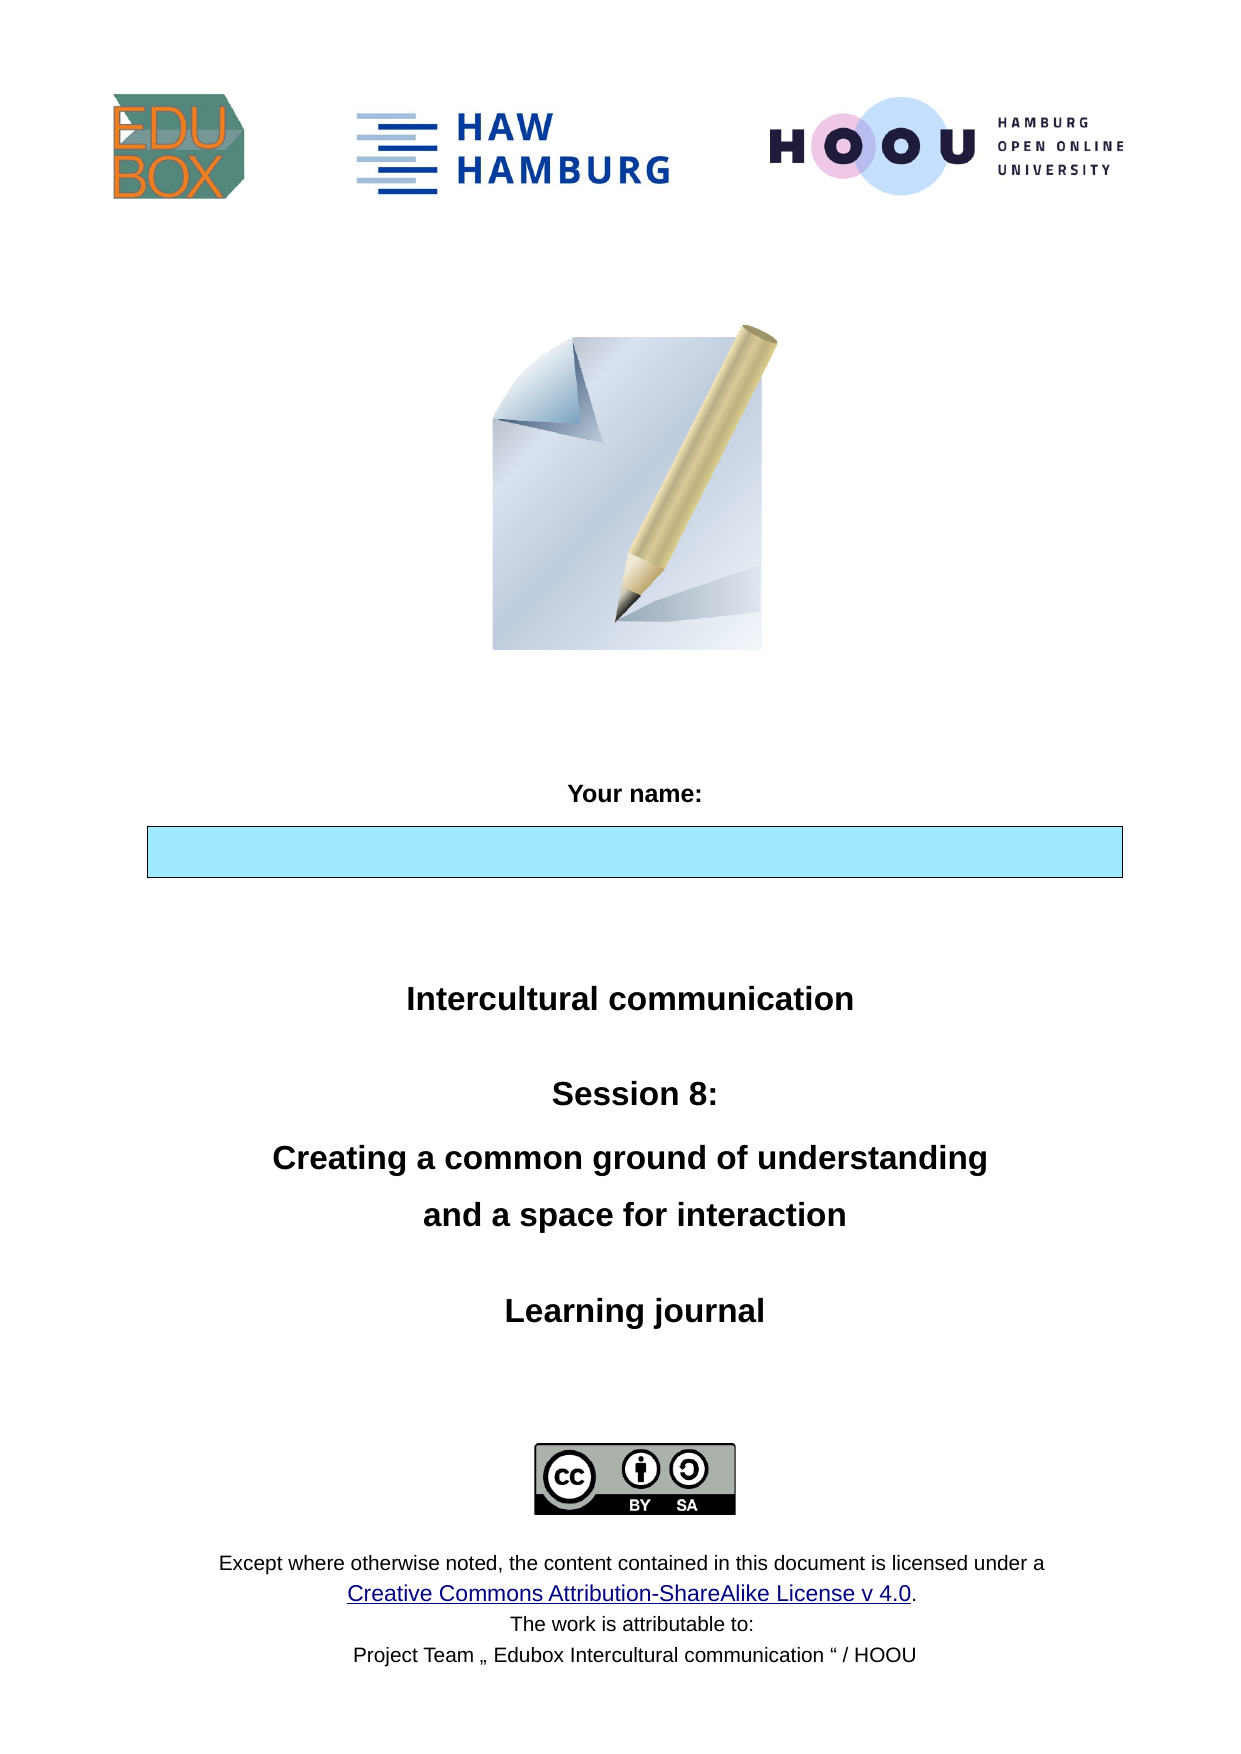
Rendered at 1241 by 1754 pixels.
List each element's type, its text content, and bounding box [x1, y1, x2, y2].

text Intercultural communication [148, 979, 1122, 1017]
text Session 8: [148, 1074, 1122, 1112]
text Creating a common ground of understanding and a space for interaction [148, 1138, 1122, 1234]
table_header [148, 827, 1122, 877]
text Except where otherwise noted, the content contained in this document is licensed under a Creative Commons Attribution-ShareAlike License v 4.0. [163, 1551, 1107, 1607]
text Learning journal [148, 1291, 1122, 1329]
text The work is attributable to: Project Team „ Edubox Intercultural communication “ / HOOU [163, 1612, 1107, 1667]
text Your name: [148, 779, 1122, 808]
